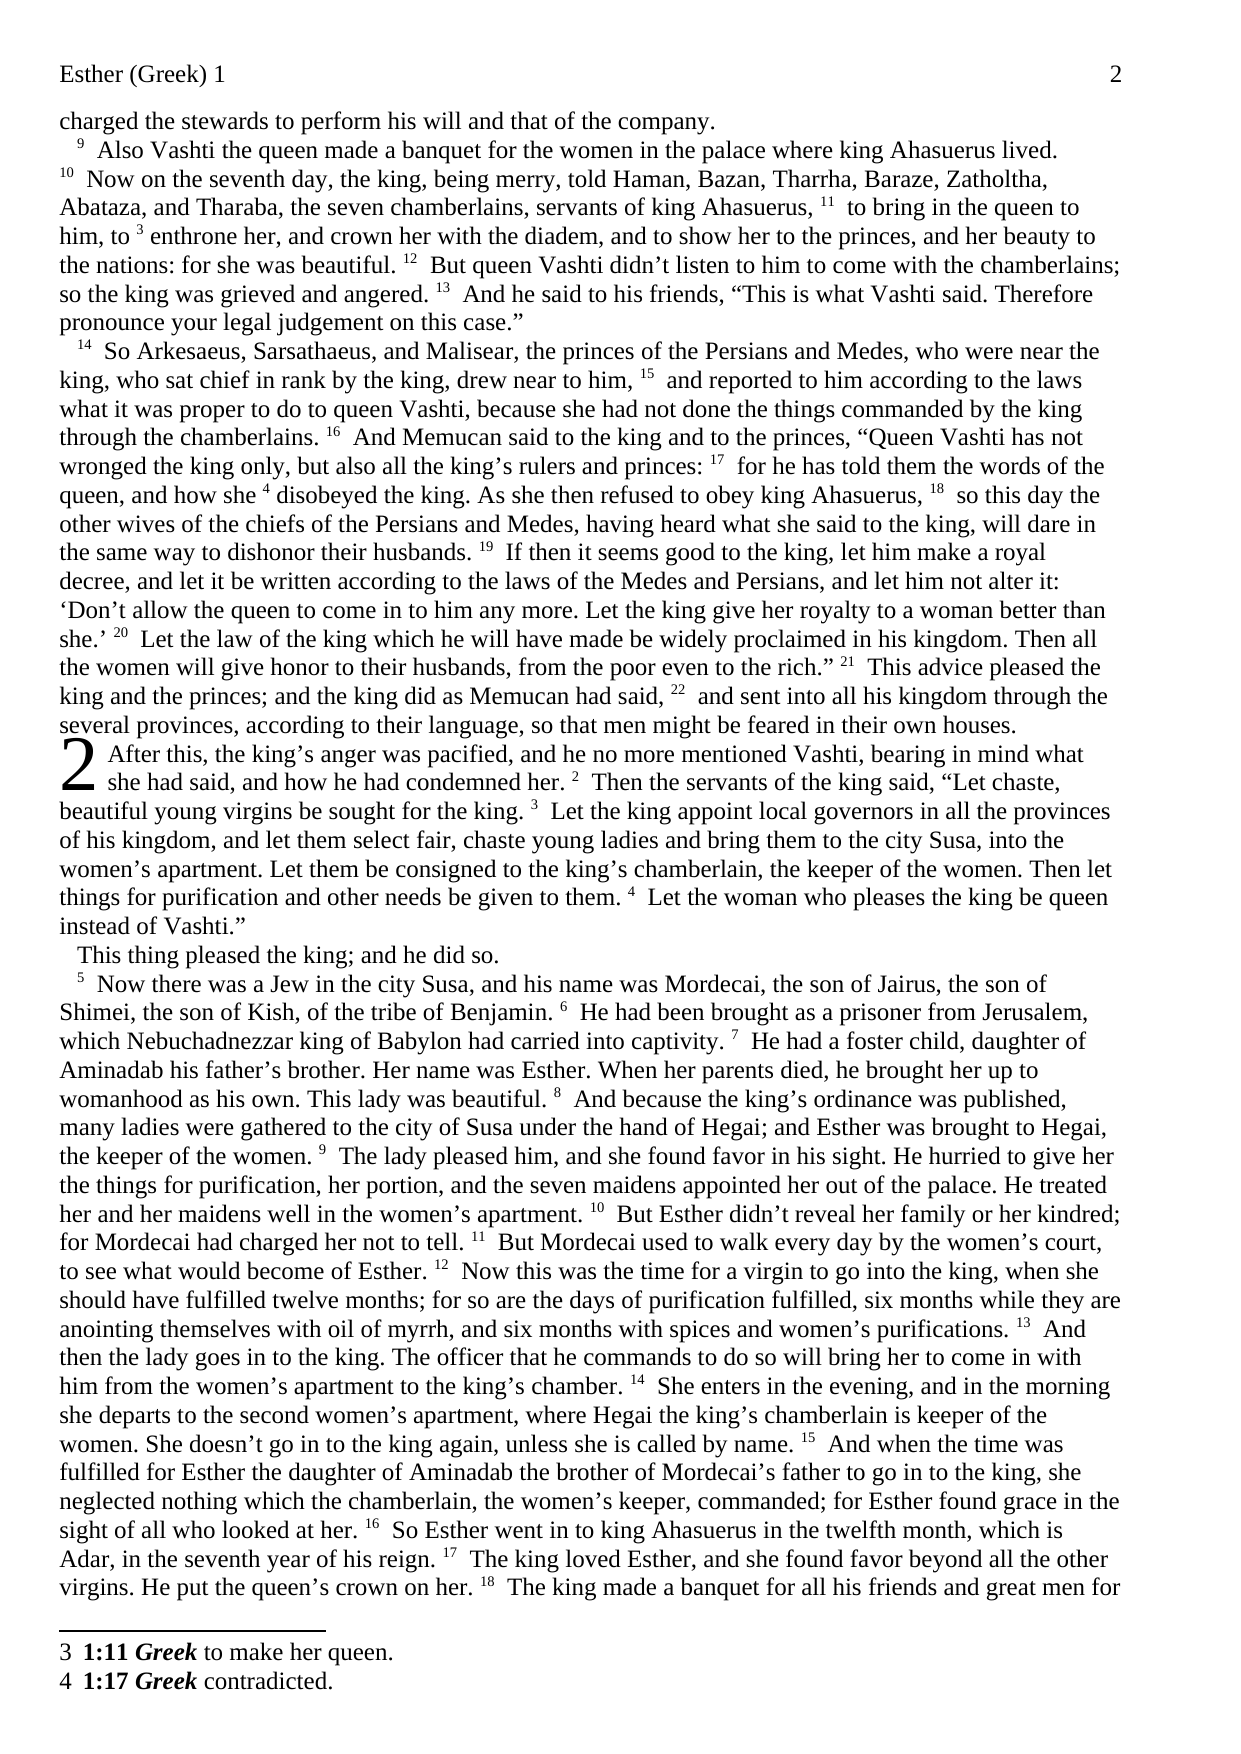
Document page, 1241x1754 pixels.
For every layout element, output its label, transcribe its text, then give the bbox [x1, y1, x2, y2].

text 1:17 Greek contradicted. [59, 1666, 1122, 1695]
text 14 So Arkesaeus, Sarsathaeus, and Malisear, the princes of the Persians and Medes, who were near the king, who sat chief in rank by the king, drew near to him, 15 and reported to him according to the laws what it was proper to do to queen Vashti, because she had not done the things commanded by the king through the chamberlains. 16 And Memucan said to the king and to the princes, “Queen Vashti has not wronged the king only, but also all the king’s rulers and princes: 17 for he has told them the words of the queen, and how she disobeyed the king. As she then refused to obey king Ahasuerus, 18 so this day the other wives of the chiefs of the Persians and Medes, having heard what she said to the king, will dare in the same way to dishonor their husbands. 19 If then it seems good to the king, let him make a royal decree, and let it be written according to the laws of the Medes and Persians, and let him not alter it: ‘Don’t allow the queen to come in to him any more. Let the king give her royalty to a woman better than she.’ 20 Let the law of the king which he will have made be widely proclaimed in his kingdom. Then all the women will give honor to their husbands, from the poor even to the rich.” 21 This advice pleased the king and the princes; and the king did as Memucan had said, 22 and sent into all his kingdom through the several provinces, according to their language, so that men might be feared in their own houses. [59, 336, 1122, 739]
text This thing pleased the king; and he did so. [59, 940, 1122, 969]
text 5 Now there was a Jew in the city Susa, and his name was Mordecai, the son of Jairus, the son of Shimei, the son of Kish, of the tribe of Benjamin. 6 He had been brought as a prisoner from Jerusalem, which Nebuchadnezzar king of Babylon had carried into captivity. 7 He had a foster child, daughter of Aminadab his father’s brother. Her name was Esther. When her parents died, he brought her up to womanhood as his own. This lady was beautiful. 8 And because the king’s ordinance was published, many ladies were gathered to the city of Susa under the hand of Hegai; and Esther was brought to Hegai, the keeper of the women. 9 The lady pleased him, and she found favor in his sight. He hurried to give her the things for purification, her portion, and the seven maidens appointed her out of the palace. He treated her and her maidens well in the women’s apartment. 10 But Esther didn’t reveal her family or her kindred; for Mordecai had charged her not to tell. 11 But Mordecai used to walk every day by the women’s court, to see what would become of Esther. 12 Now this was the time for a virgin to go into the king, when she should have fulfilled twelve months; for so are the days of purification fulfilled, six months while they are anointing themselves with oil of myrrh, and six months with spices and women’s purifications. 13 And then the lady goes in to the king. The officer that he commands to do so will bring her to come in with him from the women’s apartment to the king’s chamber. 14 She enters in the evening, and in the morning she departs to the second women’s apartment, where Hegai the king’s chamberlain is keeper of the women. She doesn’t go in to the king again, unless she is called by name. 15 And when the time was fulfilled for Esther the daughter of Aminadab the brother of Mordecai’s father to go in to the king, she neglected nothing which the chamberlain, the women’s keeper, commanded; for Esther found grace in the sight of all who looked at her. 16 So Esther went in to king Ahasuerus in the twelfth month, which is Adar, in the seventh year of his reign. 17 The king loved Esther, and she found favor beyond all the other virgins. He put the queen’s crown on her. 18 The king made a banquet for all his friends and great men for [59, 969, 1122, 1601]
text 9 Also Vashti the queen made a banquet for the women in the palace where king Ahasuerus lived. 10 Now on the seventh day, the king, being merry, told Haman, Bazan, Tharrha, Baraze, Zatholtha, Abataza, and Tharaba, the seven chamberlains, servants of king Ahasuerus, 11 to bring in the queen to him, to enthrone her, and crown her with the diadem, and to show her to the princes, and her beauty to the nations: for she was beautiful. 12 But queen Vashti didn’t listen to him to come with the chamberlains; so the king was grieved and angered. 13 And he said to his friends, “This is what Vashti said. Therefore pronounce your legal judgement on this case.” [59, 135, 1122, 336]
text 2After this, the king’s anger was pacified, and he no more mentioned Vashti, bearing in mind what she had said, and how he had condemned her. 2 Then the servants of the king said, “Let chaste, beautiful young virgins be sought for the king. 3 Let the king appoint local governors in all the provinces of his kingdom, and let them select fair, chaste young ladies and bring them to the city Susa, into the women’s apartment. Let them be consigned to the king’s chamberlain, the keeper of the women. Then let things for purification and other needs be given to them. 4 Let the woman who pleases the king be queen instead of Vashti.” [59, 739, 1122, 940]
text 1:11 Greek to make her queen. [59, 1637, 1122, 1666]
text charged the stewards to perform his will and that of the company. [59, 106, 1122, 135]
